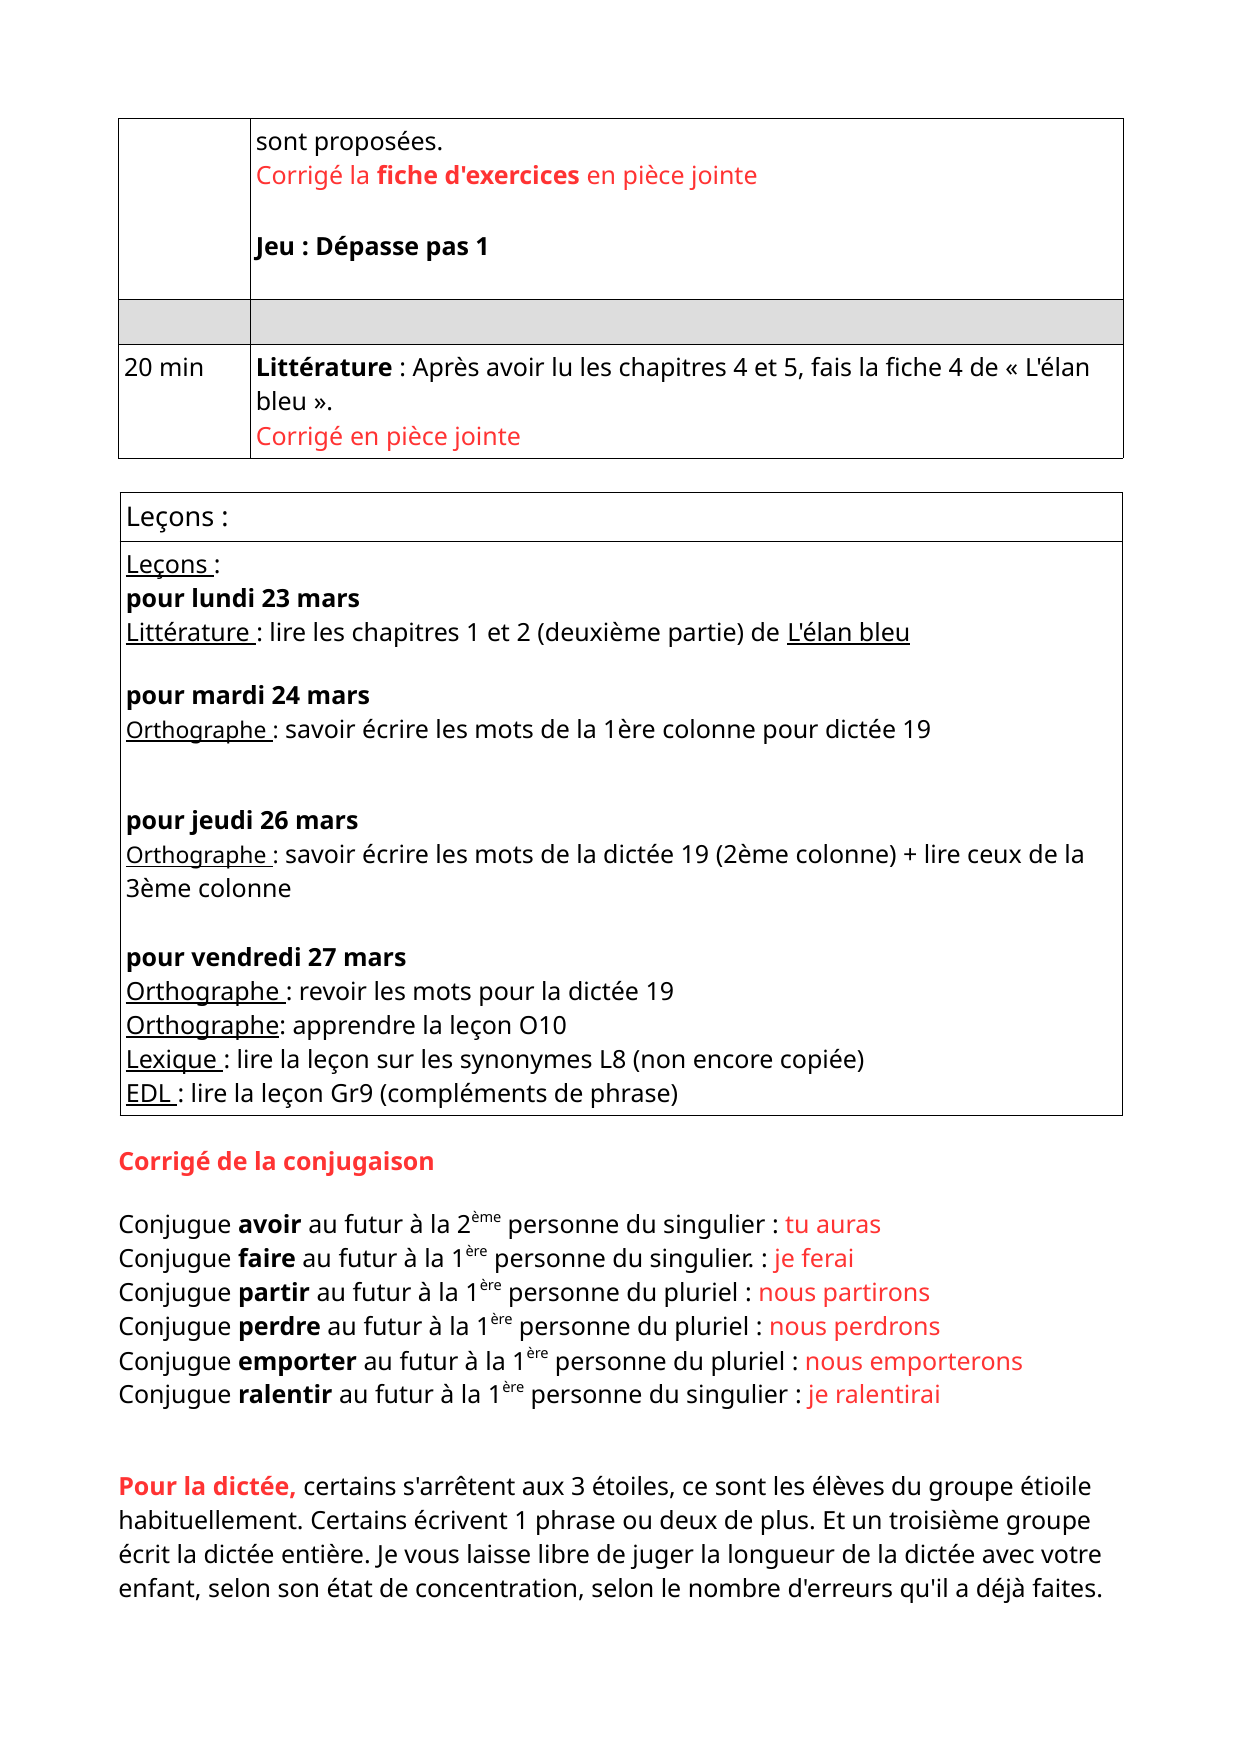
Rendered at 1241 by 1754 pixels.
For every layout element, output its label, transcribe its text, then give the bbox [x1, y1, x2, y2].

table_cell [251, 300, 1123, 344]
text Conjugue emporter au futur à la 1ère personne du pluriel : nous emporterons [118, 1343, 1122, 1377]
table_cell [119, 300, 250, 344]
text Conjugue faire au futur à la 1ère personne du singulier. : je ferai [118, 1241, 1122, 1275]
table_cell Littérature : Après avoir lu les chapitres 4 et 5, fais la fiche 4 de « L'élan bleu ». Corrigé en pièce jointe [251, 345, 1123, 458]
table_header Leçons : [121, 493, 1122, 541]
text Conjugue avoir au futur à la 2ème personne du singulier : tu auras [118, 1207, 1122, 1241]
table_cell 20 min [119, 345, 250, 458]
text Conjugue partir au futur à la 1ère personne du pluriel : nous partirons [118, 1275, 1122, 1309]
table_cell [119, 119, 250, 298]
text Conjugue ralentir au futur à la 1ère personne du singulier : je ralentirai [118, 1377, 1122, 1411]
table_cell sont proposées. Corrigé la fiche d'exercices en pièce jointe Jeu : Dépasse pas 1 [251, 119, 1123, 298]
text Corrigé de la conjugaison [118, 1144, 1122, 1178]
text Pour la dictée, certains s'arrêtent aux 3 étoiles, ce sont les élèves du groupe étioile habituellement. Certains écrivent 1 phrase ou deux de plus. Et un troisième groupe écrit la dictée entière. Je vous laisse libre de juger la longueur de la dictée avec votre enfant, selon son état de concentration, selon le nombre d'erreurs qu'il a déjà faites. [118, 1469, 1122, 1605]
text Conjugue perdre au futur à la 1ère personne du pluriel : nous perdrons [118, 1309, 1122, 1343]
table_cell Leçons : pour lundi 23 mars Littérature : lire les chapitres 1 et 2 (deuxième partie) de L'élan bleu pour mardi 24 mars Orthographe : savoir écrire les mots de la 1ère colonne pour dictée 19 pour jeudi 26 mars Orthographe : savoir écrire les mots de la dictée 19 (2ème colonne) + lire ceux de la 3ème colonne pour vendredi 27 mars Orthographe : revoir les mots pour la dictée 19 Orthographe: apprendre la leçon O10 Lexique : lire la leçon sur les synonymes L8 (non encore copiée) EDL : lire la leçon Gr9 (compléments de phrase) [121, 542, 1122, 1115]
